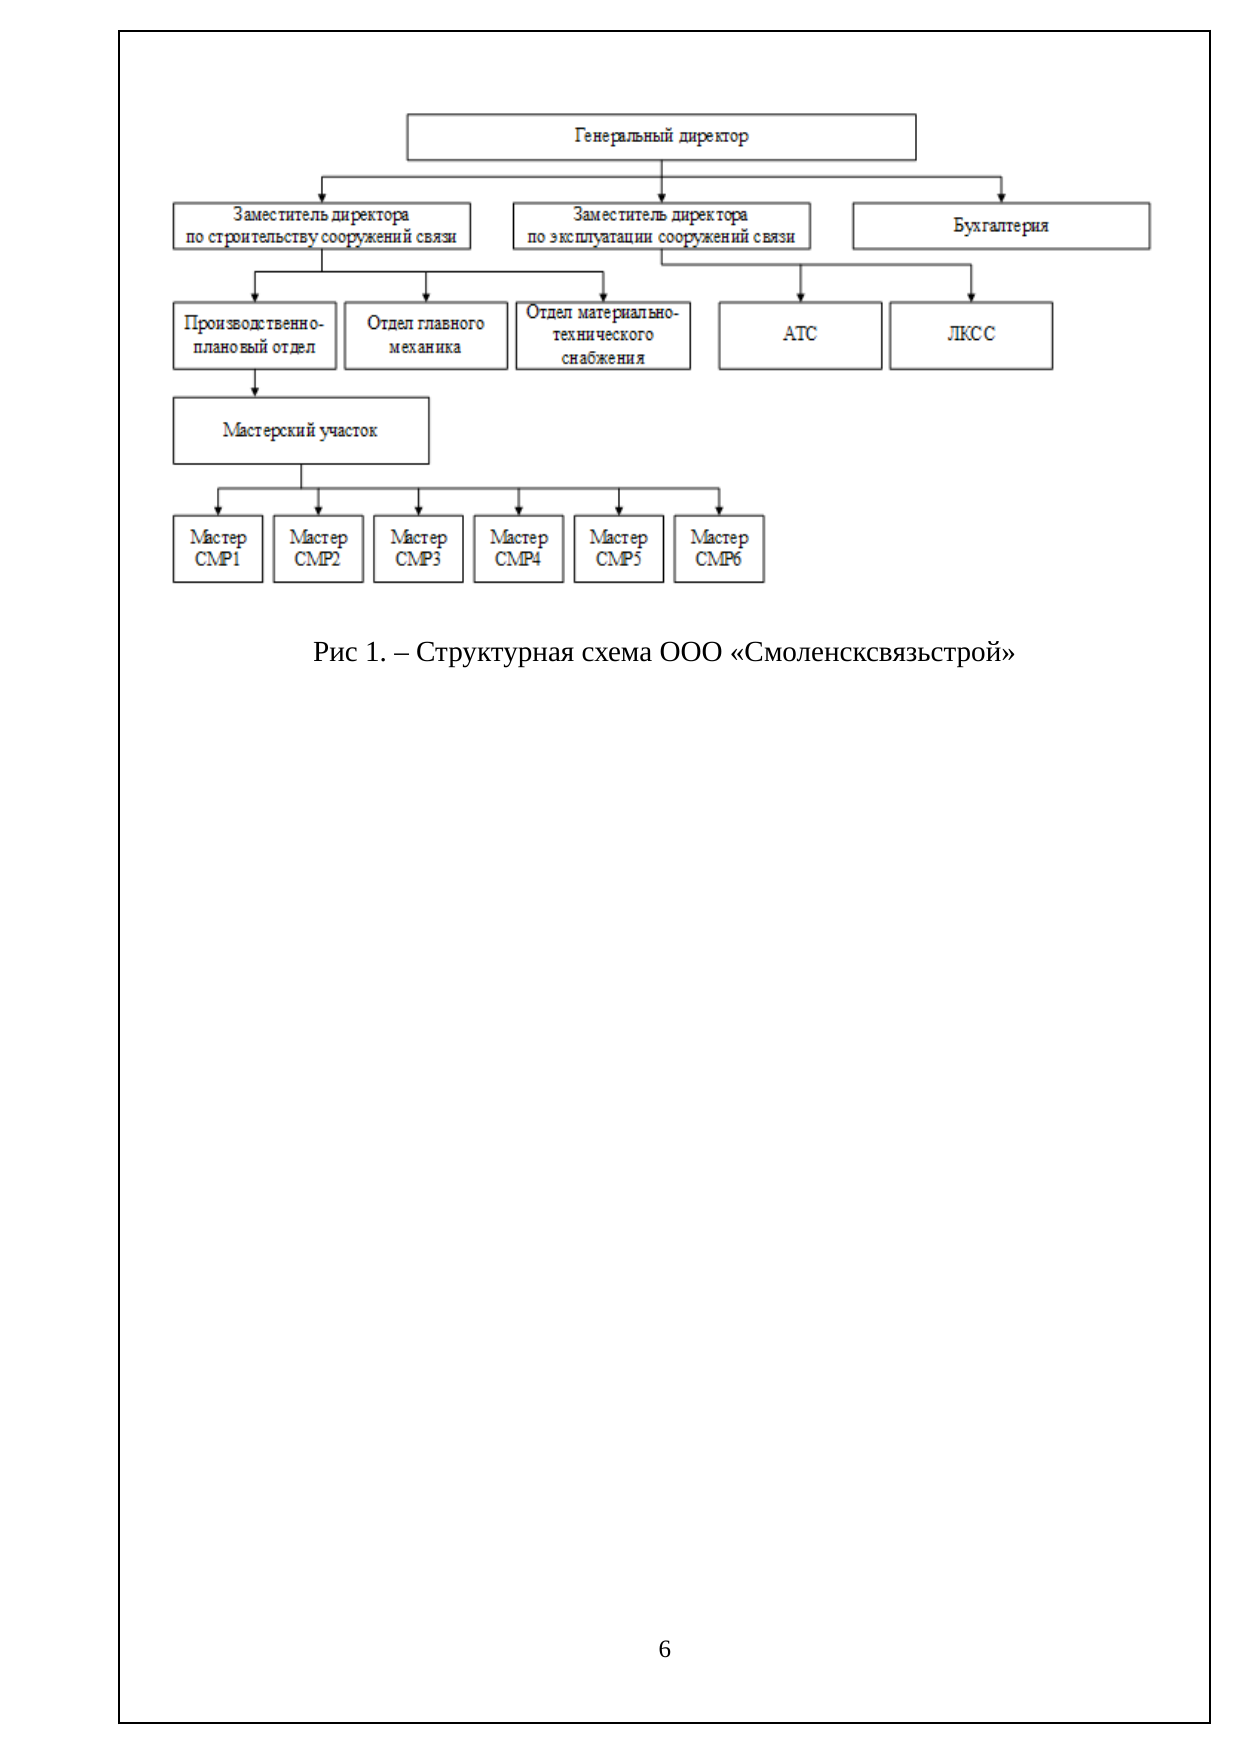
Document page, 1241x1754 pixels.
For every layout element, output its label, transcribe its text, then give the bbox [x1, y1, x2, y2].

text Рис 1. – Структурная схема ООО «Смоленсксвязьстрой» [150, 634, 1179, 667]
picture [164, 90, 1165, 588]
